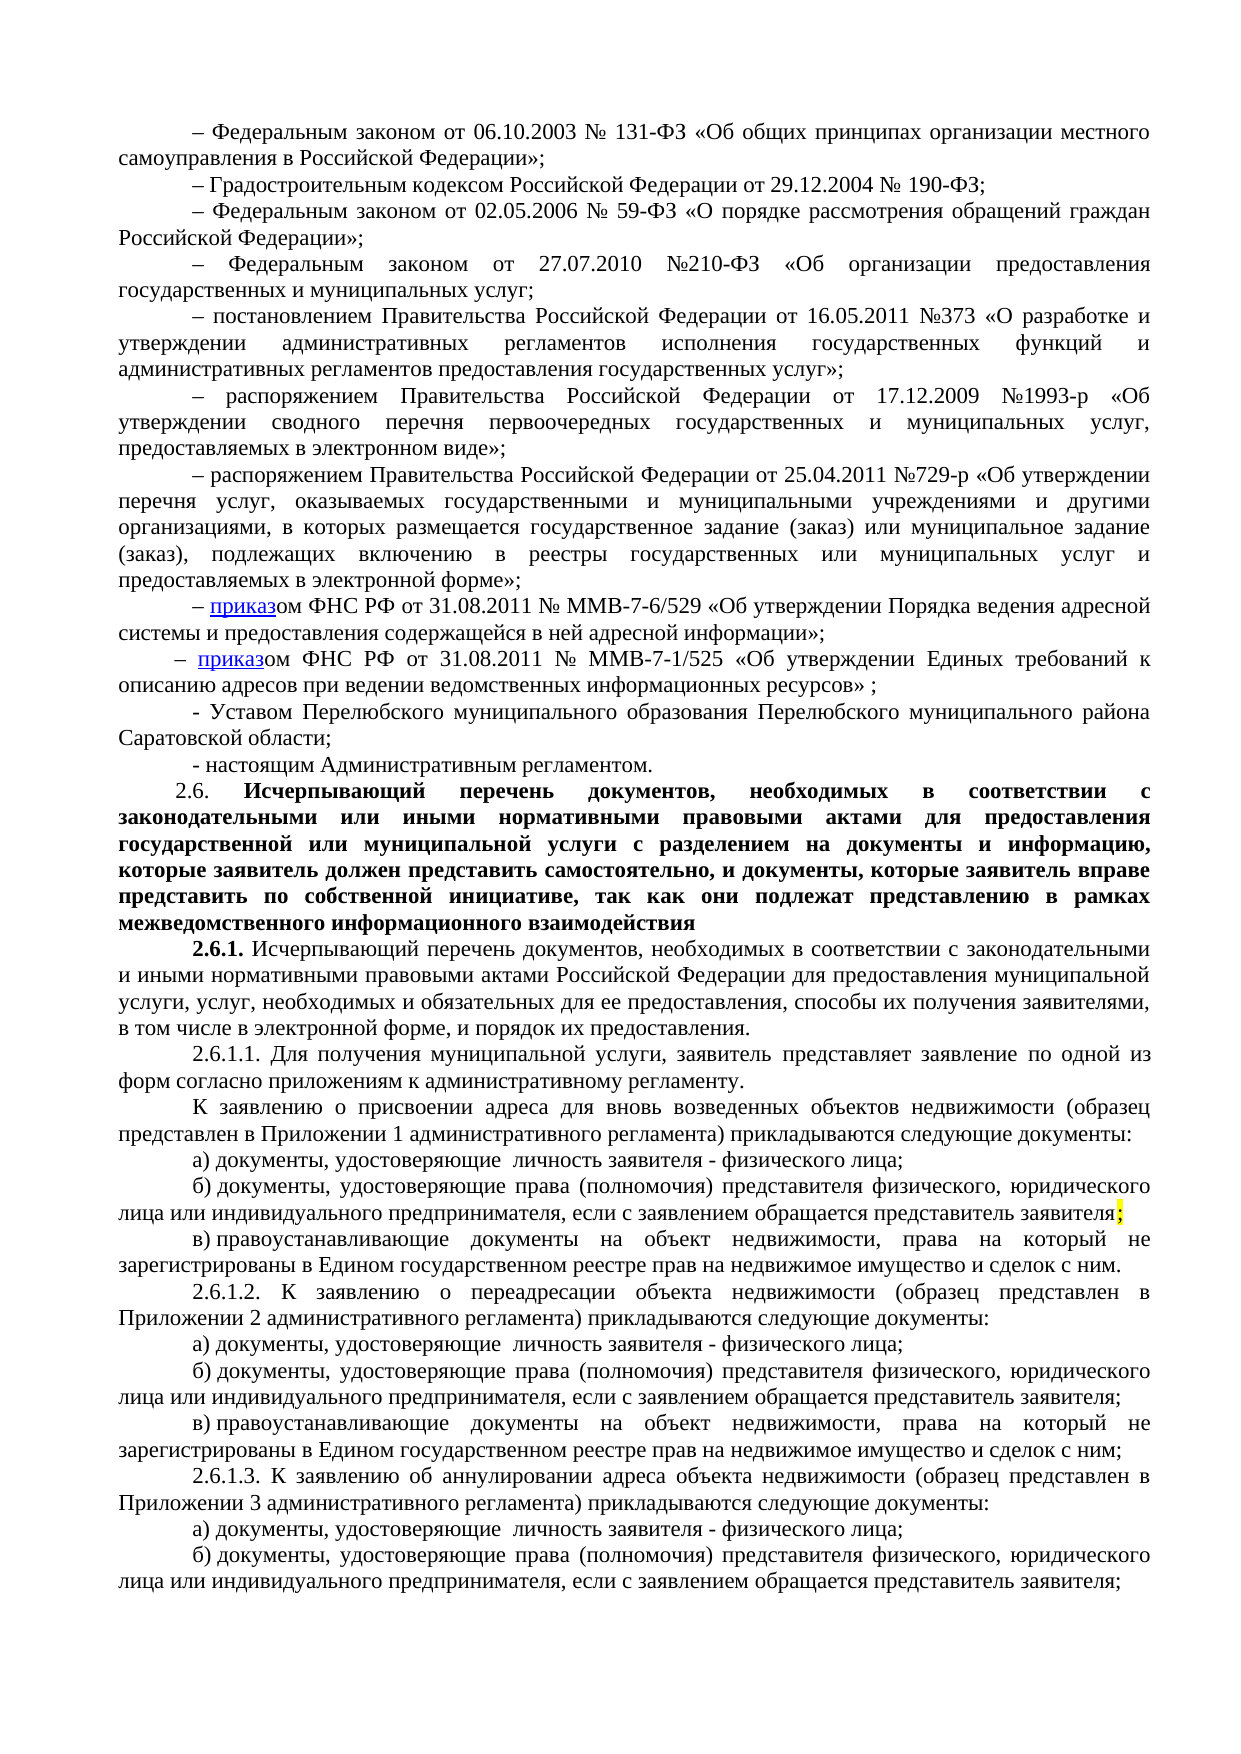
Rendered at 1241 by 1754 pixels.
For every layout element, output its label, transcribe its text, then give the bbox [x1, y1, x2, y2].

text в) правоустанавливающие документы на объект недвижимости, права на который не зарегистрированы в Едином государственном реестре прав на недвижимое имущество и сделок с ним; [118, 1409, 1152, 1462]
text а) документы, удостоверяющие личность заявителя - физического лица; [118, 1330, 1152, 1357]
text - Уставом Перелюбского муниципального образования Перелюбского муниципального района Саратовской области; [118, 698, 1152, 751]
text 2.6.1.1. Для получения муниципальной услуги, заявитель представляет заявление по одной из форм согласно приложениям к административному регламенту. [118, 1041, 1152, 1093]
text 2.6.1.2. К заявлению о переадресации объекта недвижимости (образец представлен в Приложении 2 административного регламента) прикладываются следующие документы: [118, 1278, 1152, 1330]
text а) документы, удостоверяющие личность заявителя - физического лица; [118, 1515, 1152, 1541]
text 2.6.1. Исчерпывающий перечень документов, необходимых в соответствии с законодательными и иными нормативными правовыми актами Российской Федерации для предоставления муниципальной услуги, услуг, необходимых и обязательных для ее предоставления, способы их получения заявителями, в том числе в электронной форме, и порядок их предоставления. [118, 935, 1152, 1041]
text – приказом ФНС РФ от 31.08.2011 № ММВ-7-1/525 «Об утверждении Единых требований к описанию адресов при ведении ведомственных информационных ресурсов» ; [118, 645, 1152, 698]
text – Градостроительным кодексом Российской Федерации от 29.12.2004 № 190-ФЗ; [118, 171, 1152, 197]
text К заявлению о присвоении адреса для вновь возведенных объектов недвижимости (образец представлен в Приложении 1 административного регламента) прикладываются следующие документы: [118, 1093, 1152, 1146]
text – Федеральным законом от 27.07.2010 №210-ФЗ «Об организации предоставления государственных и муниципальных услуг; [118, 250, 1152, 303]
text б) документы, удостоверяющие права (полномочия) представителя физического, юридического лица или индивидуального предпринимателя, если с заявлением обращается представитель заявителя; [118, 1172, 1152, 1225]
text – приказом ФНС РФ от 31.08.2011 № ММВ-7-6/529 «Об утверждении Порядка ведения адресной системы и предоставления содержащейся в ней адресной информации»; [118, 592, 1152, 645]
text б) документы, удостоверяющие права (полномочия) представителя физического, юридического лица или индивидуального предпринимателя, если с заявлением обращается представитель заявителя; [118, 1541, 1152, 1594]
text 2.6. Исчерпывающий перечень документов, необходимых в соответствии с законодательными или иными нормативными правовыми актами для предоставления государственной или муниципальной услуги с разделением на документы и информацию, которые заявитель должен представить самостоятельно, и документы, которые заявитель вправе представить по собственной инициативе, так как они подлежат представлению в рамках межведомственного информационного взаимодействия [118, 777, 1152, 935]
text б) документы, удостоверяющие права (полномочия) представителя физического, юридического лица или индивидуального предпринимателя, если с заявлением обращается представитель заявителя; [118, 1357, 1152, 1409]
text – постановлением Правительства Российской Федерации от 16.05.2011 №373 «О разработке и утверждении административных регламентов исполнения государственных функций и административных регламентов предоставления государственных услуг»; [118, 303, 1152, 382]
text в) правоустанавливающие документы на объект недвижимости, права на который не зарегистрированы в Едином государственном реестре прав на недвижимое имущество и сделок с ним. [118, 1225, 1152, 1278]
text - настоящим Административным регламентом. [118, 751, 1152, 777]
text – распоряжением Правительства Российской Федерации от 17.12.2009 №1993-р «Об утверждении сводного перечня первоочередных государственных и муниципальных услуг, предоставляемых в электронном виде»; [118, 382, 1152, 461]
text 2.6.1.3. К заявлению об аннулировании адреса объекта недвижимости (образец представлен в Приложении 3 административного регламента) прикладываются следующие документы: [118, 1462, 1152, 1515]
text – Федеральным законом от 06.10.2003 № 131-ФЗ «Об общих принципах организации местного самоуправления в Российской Федерации»; [118, 118, 1152, 171]
text – распоряжением Правительства Российской Федерации от 25.04.2011 №729-р «Об утверждении перечня услуг, оказываемых государственными и муниципальными учреждениями и другими организациями, в которых размещается государственное задание (заказ) или муниципальное задание (заказ), подлежащих включению в реестры государственных или муниципальных услуг и предоставляемых в электронной форме»; [118, 461, 1152, 592]
text – Федеральным законом от 02.05.2006 № 59-ФЗ «О порядке рассмотрения обращений граждан Российской Федерации»; [118, 197, 1152, 250]
text а) документы, удостоверяющие личность заявителя - физического лица; [118, 1146, 1152, 1172]
